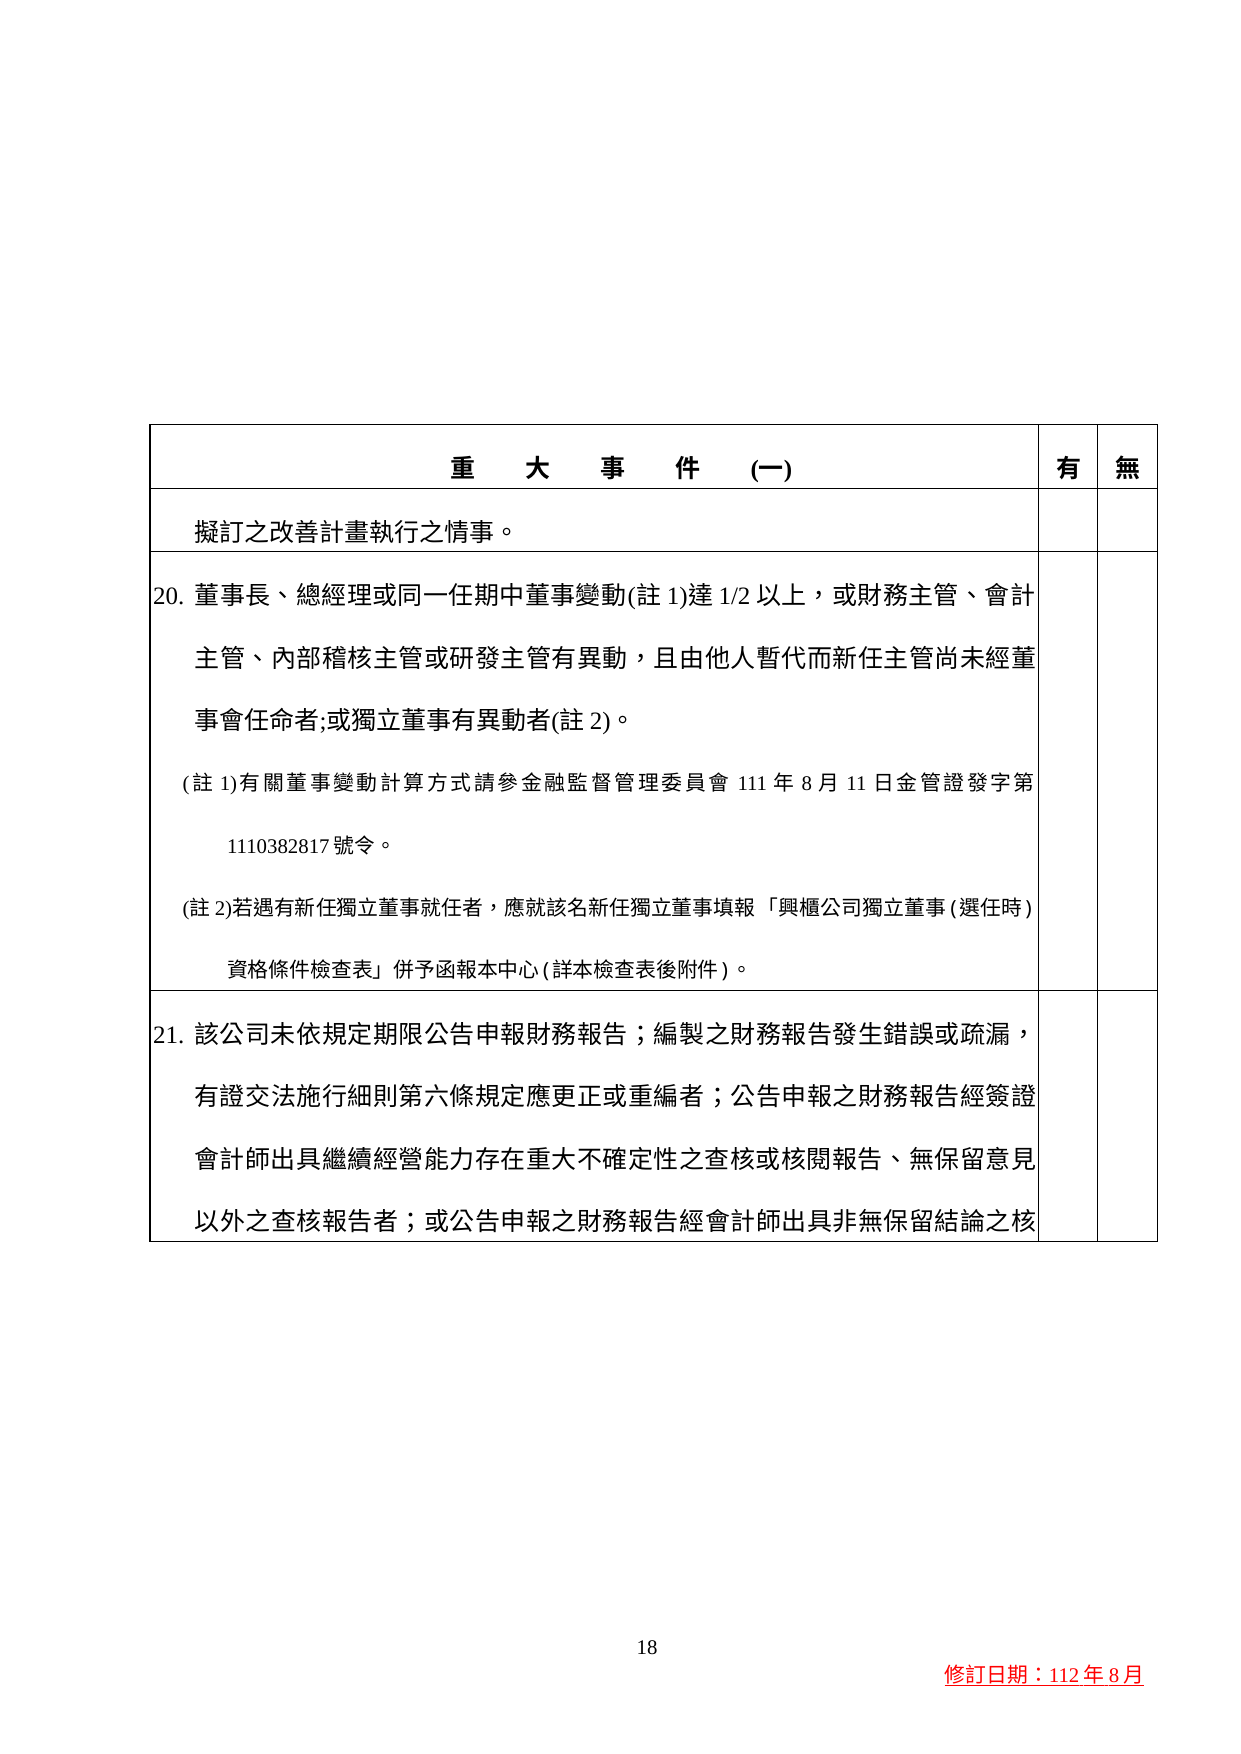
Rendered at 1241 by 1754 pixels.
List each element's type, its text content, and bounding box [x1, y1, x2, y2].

table_header 無 [1098, 425, 1157, 488]
table_cell [1039, 489, 1097, 551]
table_cell [1098, 552, 1157, 990]
table_cell 擬訂之改善計畫執行之情事。 [151, 489, 1038, 551]
table_header 有 [1039, 425, 1097, 488]
table_cell 董事長、總經理或同一任期中董事變動(註1)達1/2以上，或財務主管、會計主管、內部稽核主管或研發主管有異動，且由他人暫代而新任主管尚未經董事會任命者;或獨立董事有異動者(註2)。 (註1)有關董事變動計算方式請參金融監督管理委員會111年8月11日金管證發字第1110382817號令。 (註2)若遇有新任獨立董事就任者，應就該名新任獨立董事填報「興櫃公司獨立董事(選任時)資格條件檢查表」併予函報本中心(詳本檢查表後附件)。 [151, 552, 1038, 990]
table_header 重 大 事 件 (一) [151, 425, 1038, 488]
table_cell [1039, 991, 1097, 1241]
table_cell [1039, 552, 1097, 990]
table_cell [1098, 991, 1157, 1241]
table_cell 該公司未依規定期限公告申報財務報告；編製之財務報告發生錯誤或疏漏，有證交法施行細則第六條規定應更正或重編者；公告申報之財務報告經簽證會計師出具繼續經營能力存在重大不確定性之查核或核閱報告、無保留意見以外之查核報告者；或公告申報之財務報告經會計師出具非無保留結論之核 [151, 991, 1038, 1241]
table_cell [1098, 489, 1157, 551]
